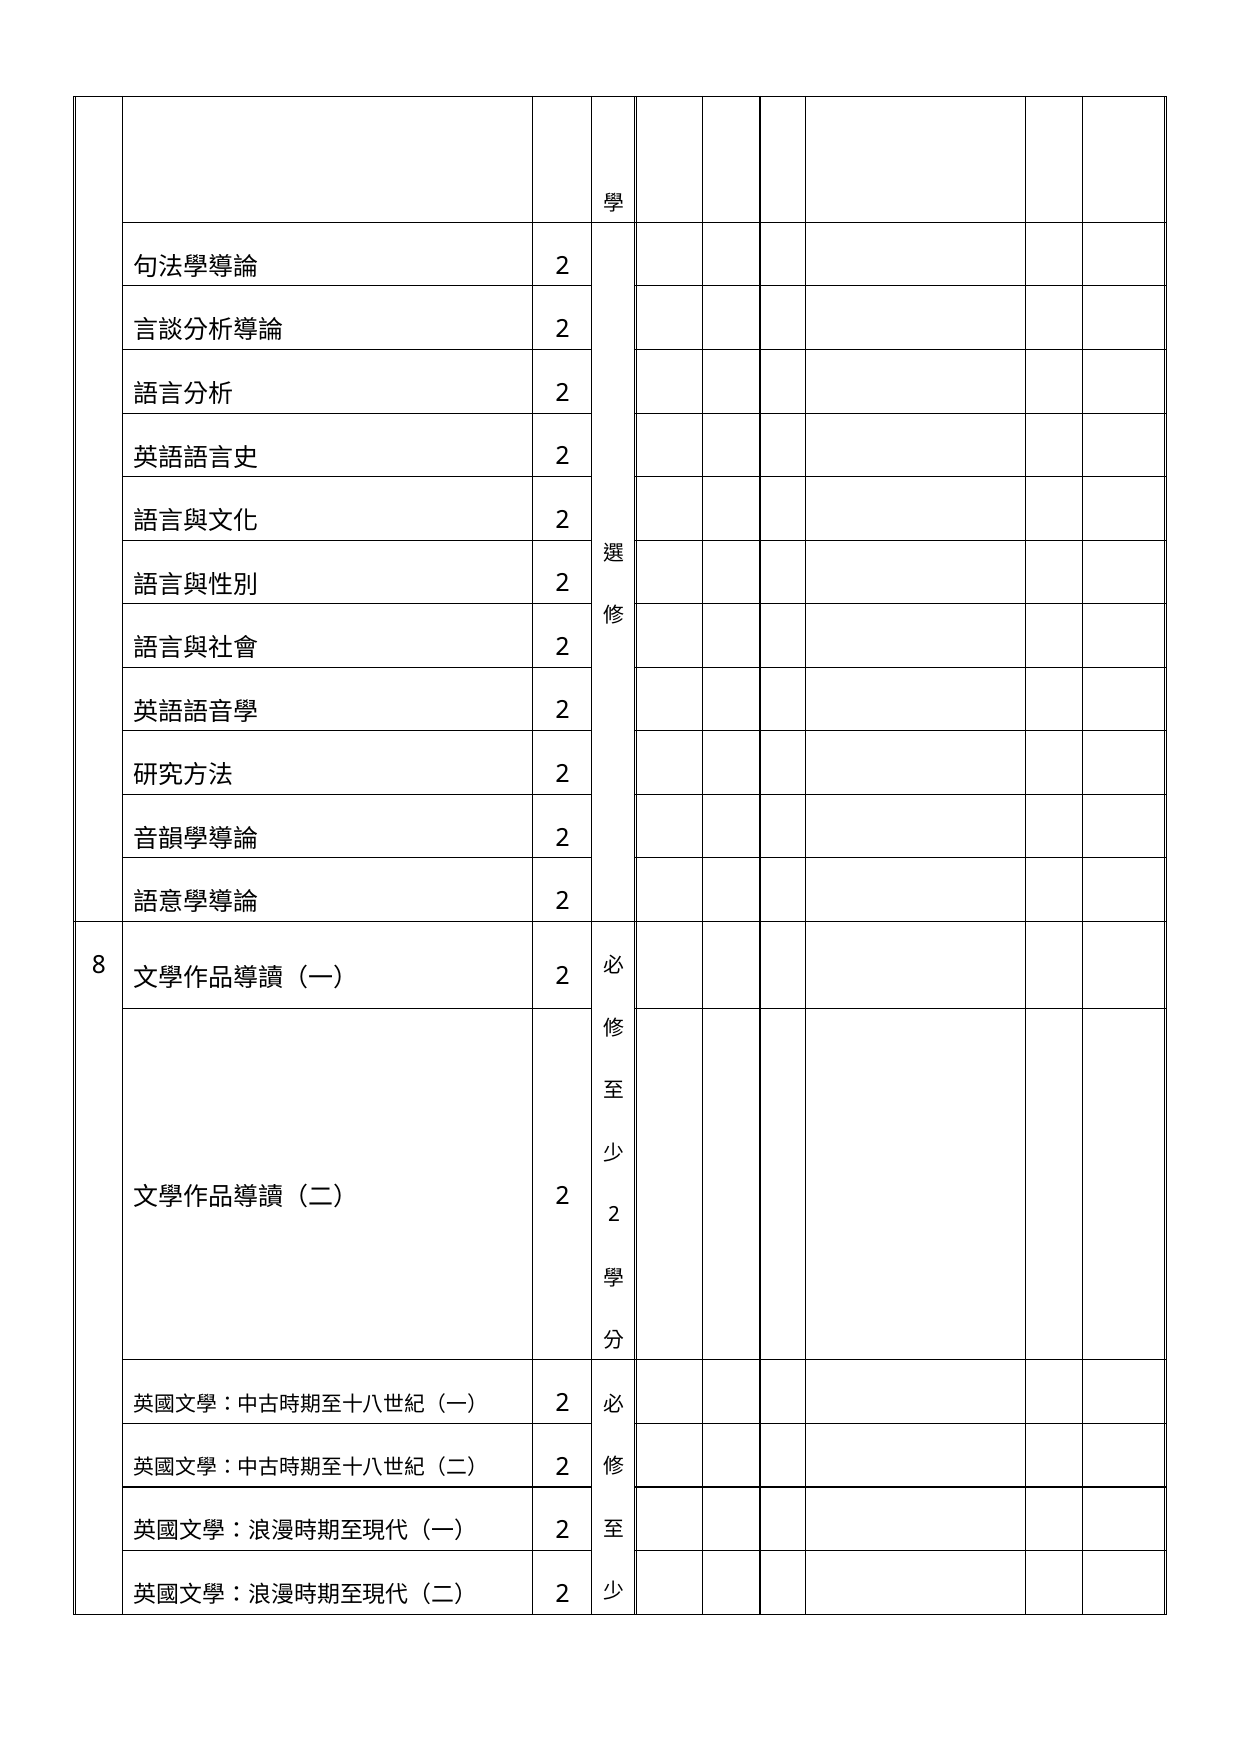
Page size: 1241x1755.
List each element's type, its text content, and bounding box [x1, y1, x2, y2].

table_cell 2 [533, 286, 591, 349]
table_cell [1026, 668, 1082, 730]
table_cell [703, 97, 759, 222]
table_cell [1083, 1488, 1164, 1550]
table_cell [1083, 223, 1164, 285]
table_cell [1083, 858, 1164, 921]
table_cell [806, 414, 1025, 476]
table_cell [703, 1424, 759, 1486]
table_cell [806, 731, 1025, 794]
table_cell [1026, 922, 1082, 1008]
table_cell 2 [533, 731, 591, 794]
table_cell [1026, 731, 1082, 794]
table_cell 2 [533, 668, 591, 730]
table_cell 必修至少2 學分 [592, 97, 634, 222]
table_cell [1026, 541, 1082, 603]
table_cell 2 [533, 223, 591, 285]
table_cell [703, 858, 759, 921]
table_cell [806, 668, 1025, 730]
table_cell 2 [533, 922, 591, 1008]
table_cell [761, 414, 805, 476]
table_cell [761, 858, 805, 921]
table_cell [703, 1009, 759, 1359]
table_cell [1026, 1424, 1082, 1486]
table_cell [1026, 97, 1082, 222]
table_cell [1083, 1360, 1164, 1423]
table_cell [637, 97, 702, 222]
table_cell [637, 922, 702, 1008]
table_cell 必修至少2 學分 [592, 922, 634, 1359]
table_cell [1026, 350, 1082, 412]
table_cell [1026, 477, 1082, 539]
table_cell [761, 97, 805, 222]
table_cell [806, 1009, 1025, 1359]
table_cell [761, 604, 805, 667]
table_cell 語言與社會 [123, 604, 532, 667]
table_cell [806, 1551, 1025, 1613]
table_cell [637, 668, 702, 730]
table_cell 2 [533, 477, 591, 539]
table_cell [1026, 286, 1082, 349]
table_cell [703, 1551, 759, 1613]
table_cell [637, 477, 702, 539]
table_cell [761, 668, 805, 730]
table_cell [806, 922, 1025, 1008]
table_cell [637, 795, 702, 857]
table_cell 語言與性別 [123, 541, 532, 603]
table_cell [123, 97, 532, 222]
table_cell [1026, 604, 1082, 667]
table_cell [806, 477, 1025, 539]
table_cell [703, 350, 759, 412]
table_cell [761, 1424, 805, 1486]
table_cell 言談分析導論 [123, 286, 532, 349]
table_cell [1083, 731, 1164, 794]
table_cell [637, 350, 702, 412]
table_cell 英國文學：中古時期至十八世紀（二） [123, 1424, 532, 1486]
table_cell [703, 541, 759, 603]
table_cell [806, 223, 1025, 285]
table_cell [1083, 1009, 1164, 1359]
table_cell 2 [533, 1488, 591, 1550]
table_cell 文學作品導讀（二） [123, 1009, 532, 1359]
table_cell 語言分析 [123, 350, 532, 412]
table_cell 必修至少2 學分 [592, 1360, 634, 1613]
table_cell [637, 1488, 702, 1550]
table_cell [1026, 414, 1082, 476]
table_cell [1026, 795, 1082, 857]
table_cell [806, 1360, 1025, 1423]
table_cell [761, 1360, 805, 1423]
table_cell [637, 286, 702, 349]
table_cell 句法學導論 [123, 223, 532, 285]
table_cell 2 [533, 1551, 591, 1613]
table_cell [1083, 541, 1164, 603]
table_cell 2 [533, 604, 591, 667]
table_cell [1083, 1424, 1164, 1486]
table_cell [1083, 668, 1164, 730]
table_cell [637, 223, 702, 285]
table_cell 英語語言史 [123, 414, 532, 476]
table_cell [806, 350, 1025, 412]
table_cell [761, 286, 805, 349]
table_cell [1083, 604, 1164, 667]
table_cell [703, 604, 759, 667]
table_cell [533, 97, 591, 222]
table_cell [703, 477, 759, 539]
table_cell [637, 604, 702, 667]
table_cell 文學作品導讀（一） [123, 922, 532, 1008]
table_cell 2 [533, 1360, 591, 1423]
table_cell [1083, 477, 1164, 539]
table_cell [1026, 223, 1082, 285]
table_cell [1083, 414, 1164, 476]
table_cell [637, 731, 702, 794]
table_cell [761, 795, 805, 857]
table_cell [761, 1009, 805, 1359]
table_cell [703, 922, 759, 1008]
table_cell [806, 858, 1025, 921]
table_cell 8 [76, 922, 122, 1613]
table_cell [761, 1488, 805, 1550]
table_cell [761, 922, 805, 1008]
table_cell [1026, 858, 1082, 921]
table_cell 2 [533, 350, 591, 412]
table_cell [806, 97, 1025, 222]
table_cell 英國文學：浪漫時期至現代（二） [123, 1551, 532, 1613]
table_cell [806, 541, 1025, 603]
table_cell [806, 795, 1025, 857]
table_cell [761, 1551, 805, 1613]
table_cell [703, 414, 759, 476]
table_cell 2 [533, 795, 591, 857]
table_cell [1083, 286, 1164, 349]
table_cell [637, 541, 702, 603]
table_cell [1083, 1551, 1164, 1613]
table_cell [703, 731, 759, 794]
table_cell 英國文學：中古時期至十八世紀（一） [123, 1360, 532, 1423]
table_cell [1026, 1488, 1082, 1550]
table_cell [76, 97, 122, 921]
table_cell [703, 223, 759, 285]
table_cell 2 [533, 1424, 591, 1486]
table_cell [761, 223, 805, 285]
table_cell [703, 1360, 759, 1423]
table_cell [703, 668, 759, 730]
table_cell [806, 286, 1025, 349]
table_cell 英語語音學 [123, 668, 532, 730]
table_cell [637, 414, 702, 476]
table_cell 選修 [592, 223, 634, 921]
table_cell 研究方法 [123, 731, 532, 794]
table_cell 語意學導論 [123, 858, 532, 921]
table_cell 英國文學：浪漫時期至現代（一） [123, 1488, 532, 1550]
table_cell [1026, 1360, 1082, 1423]
table_cell [703, 286, 759, 349]
table_cell [637, 858, 702, 921]
table_cell [1026, 1551, 1082, 1613]
table_cell [1083, 97, 1164, 222]
table_cell 語言與文化 [123, 477, 532, 539]
table_cell [637, 1551, 702, 1613]
table_cell [806, 604, 1025, 667]
table_cell 2 [533, 414, 591, 476]
table_cell [806, 1424, 1025, 1486]
table_cell [637, 1360, 702, 1423]
table_cell [761, 477, 805, 539]
table_cell [761, 731, 805, 794]
table_cell [761, 541, 805, 603]
table_cell [1083, 922, 1164, 1008]
table_cell [806, 1488, 1025, 1550]
table_cell 2 [533, 1009, 591, 1359]
table_cell 2 [533, 541, 591, 603]
table_cell [1083, 795, 1164, 857]
table_cell [761, 350, 805, 412]
table_cell [703, 795, 759, 857]
table_cell [1083, 350, 1164, 412]
table_cell [637, 1009, 702, 1359]
table_cell [637, 1424, 702, 1486]
table_cell [703, 1488, 759, 1550]
table_cell 音韻學導論 [123, 795, 532, 857]
table_cell [1026, 1009, 1082, 1359]
table_cell 2 [533, 858, 591, 921]
